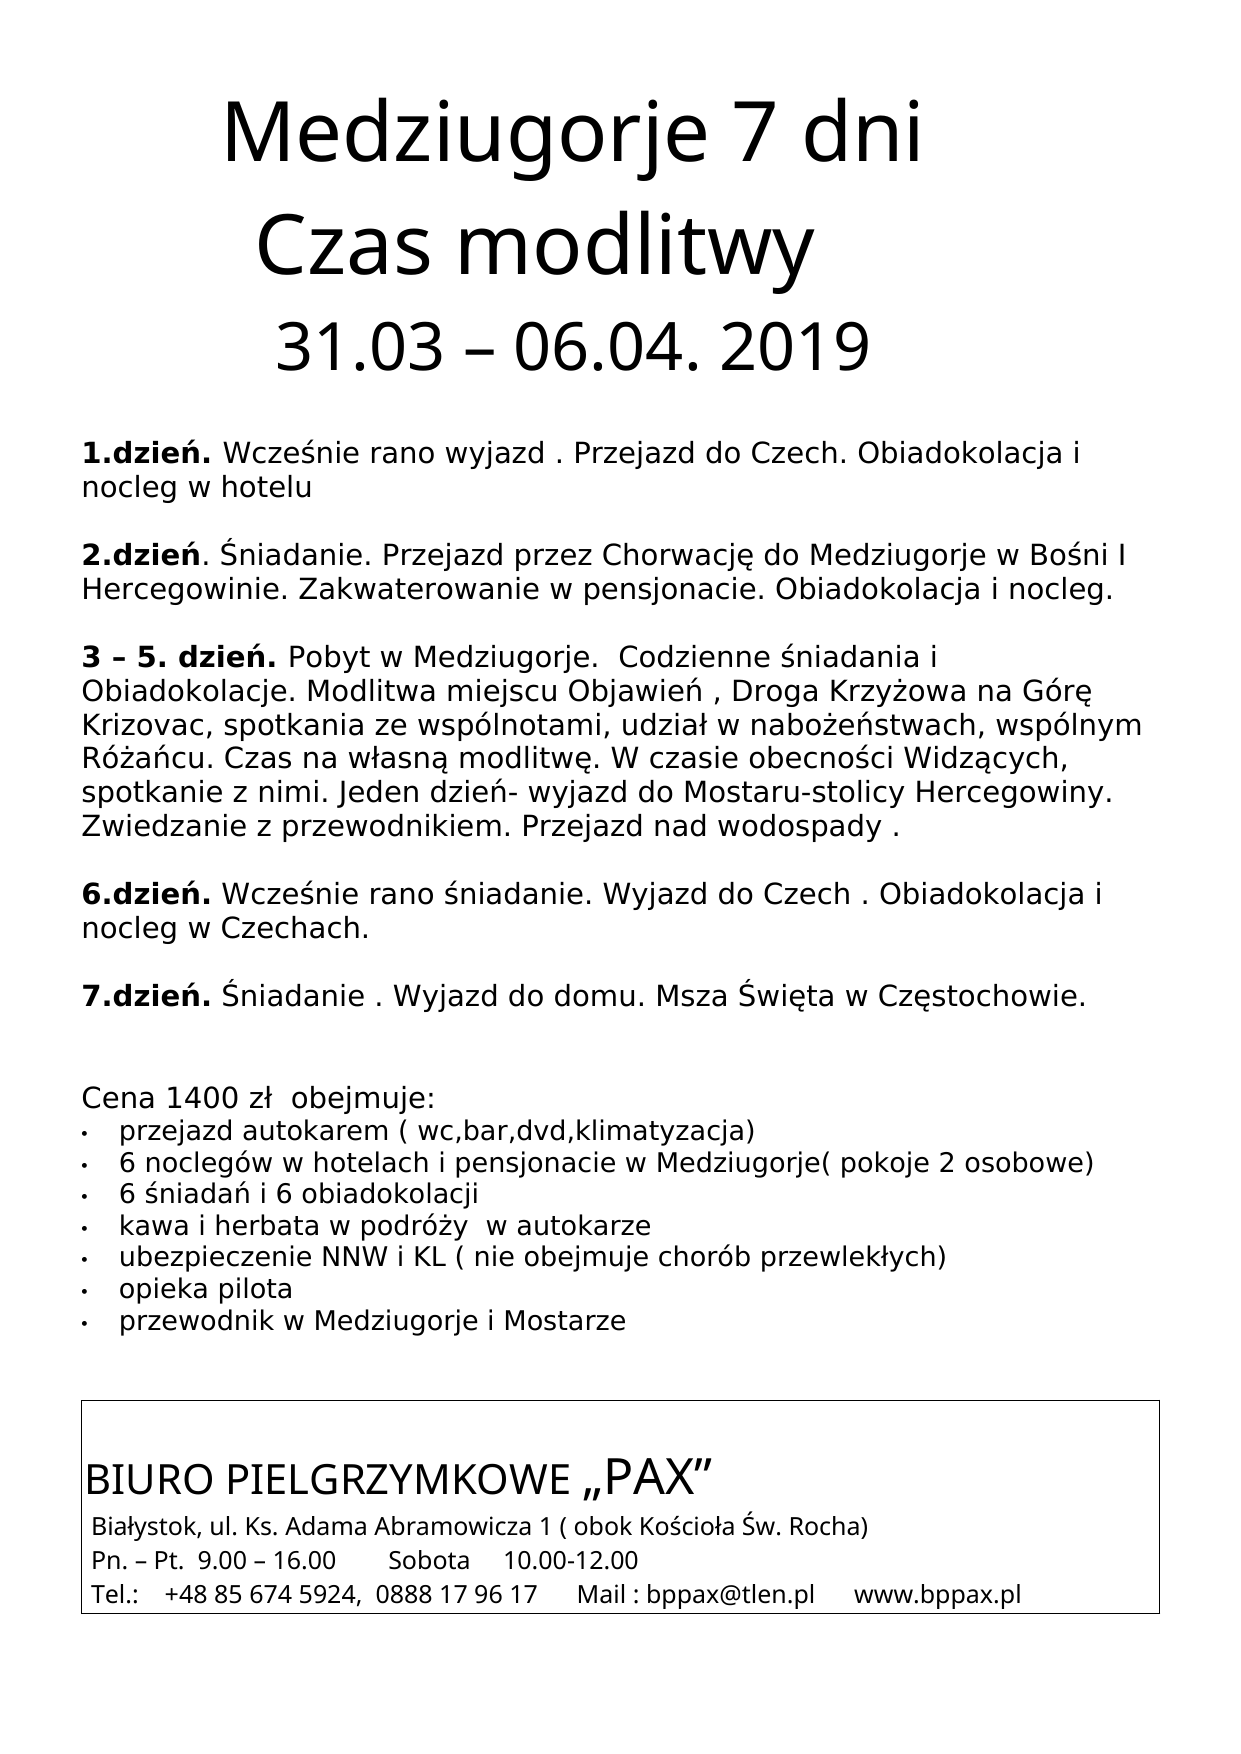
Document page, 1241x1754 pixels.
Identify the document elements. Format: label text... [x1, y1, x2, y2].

text Medziugorje 7 dni [81, 72, 1160, 185]
list opieka pilota [81, 1273, 1160, 1305]
text 2.dzień. Śniadanie. Przejazd przez Chorwację do Medziugorje w Bośni I Hercegowinie. Zakwaterowanie w pensjonacie. Obiadokolacja i nocleg. [81, 538, 1160, 606]
list przewodnik w Medziugorje i Mostarze [81, 1305, 1160, 1336]
text 7.dzień. Śniadanie . Wyjazd do domu. Msza Święta w Częstochowie. [81, 979, 1160, 1013]
list przejazd autokarem ( wc,bar,dvd,klimatyzacja) [81, 1115, 1160, 1147]
text Białystok, ul. Ks. Adama Abramowicza 1 ( obok Kościoła Św. Rocha) [82, 1506, 1159, 1540]
text 6.dzień. Wcześnie rano śniadanie. Wyjazd do Czech . Obiadokolacja i nocleg w Czechach. [81, 878, 1160, 946]
text 1.dzień. Wcześnie rano wyjazd . Przejazd do Czech. Obiadokolacja i nocleg w hotelu [81, 436, 1160, 504]
list kawa i herbata w podróży w autokarze [81, 1210, 1160, 1242]
text Tel.: +48 85 674 5924, 0888 17 96 17 Mail : bppax@tlen.pl www.bppax.pl [82, 1574, 1159, 1613]
text Cena 1400 zł obejmuje: [81, 1081, 1160, 1115]
text BIURO PIELGRZYMKOWE „PAX” [82, 1401, 1159, 1506]
text 3 – 5. dzień. Pobyt w Medziugorje. Codzienne śniadania i Obiadokolacje. Modlitwa miejscu Objawień , Droga Krzyżowa na Górę Krizovac, spotkania ze wspólnotami, udział w nabożeństwach, wspólnym Różańcu. Czas na własną modlitwę. W czasie obecności Widzących, spotkanie z nimi. Jeden dzień- wyjazd do Mostaru-stolicy Hercegowiny. Zwiedzanie z przewodnikiem. Przejazd nad wodospady . [81, 640, 1160, 844]
list 6 śniadań i 6 obiadokolacji [81, 1178, 1160, 1210]
list ubezpieczenie NNW i KL ( nie obejmuje chorób przewlekłych) [81, 1242, 1160, 1273]
text Pn. – Pt. 9.00 – 16.00 Sobota 10.00-12.00 [82, 1540, 1159, 1574]
list 6 noclegów w hotelach i pensjonacie w Medziugorje( pokoje 2 osobowe) [81, 1147, 1160, 1178]
text 31.03 – 06.04. 2019 [81, 299, 1160, 390]
text Czas modlitwy [81, 185, 1160, 299]
